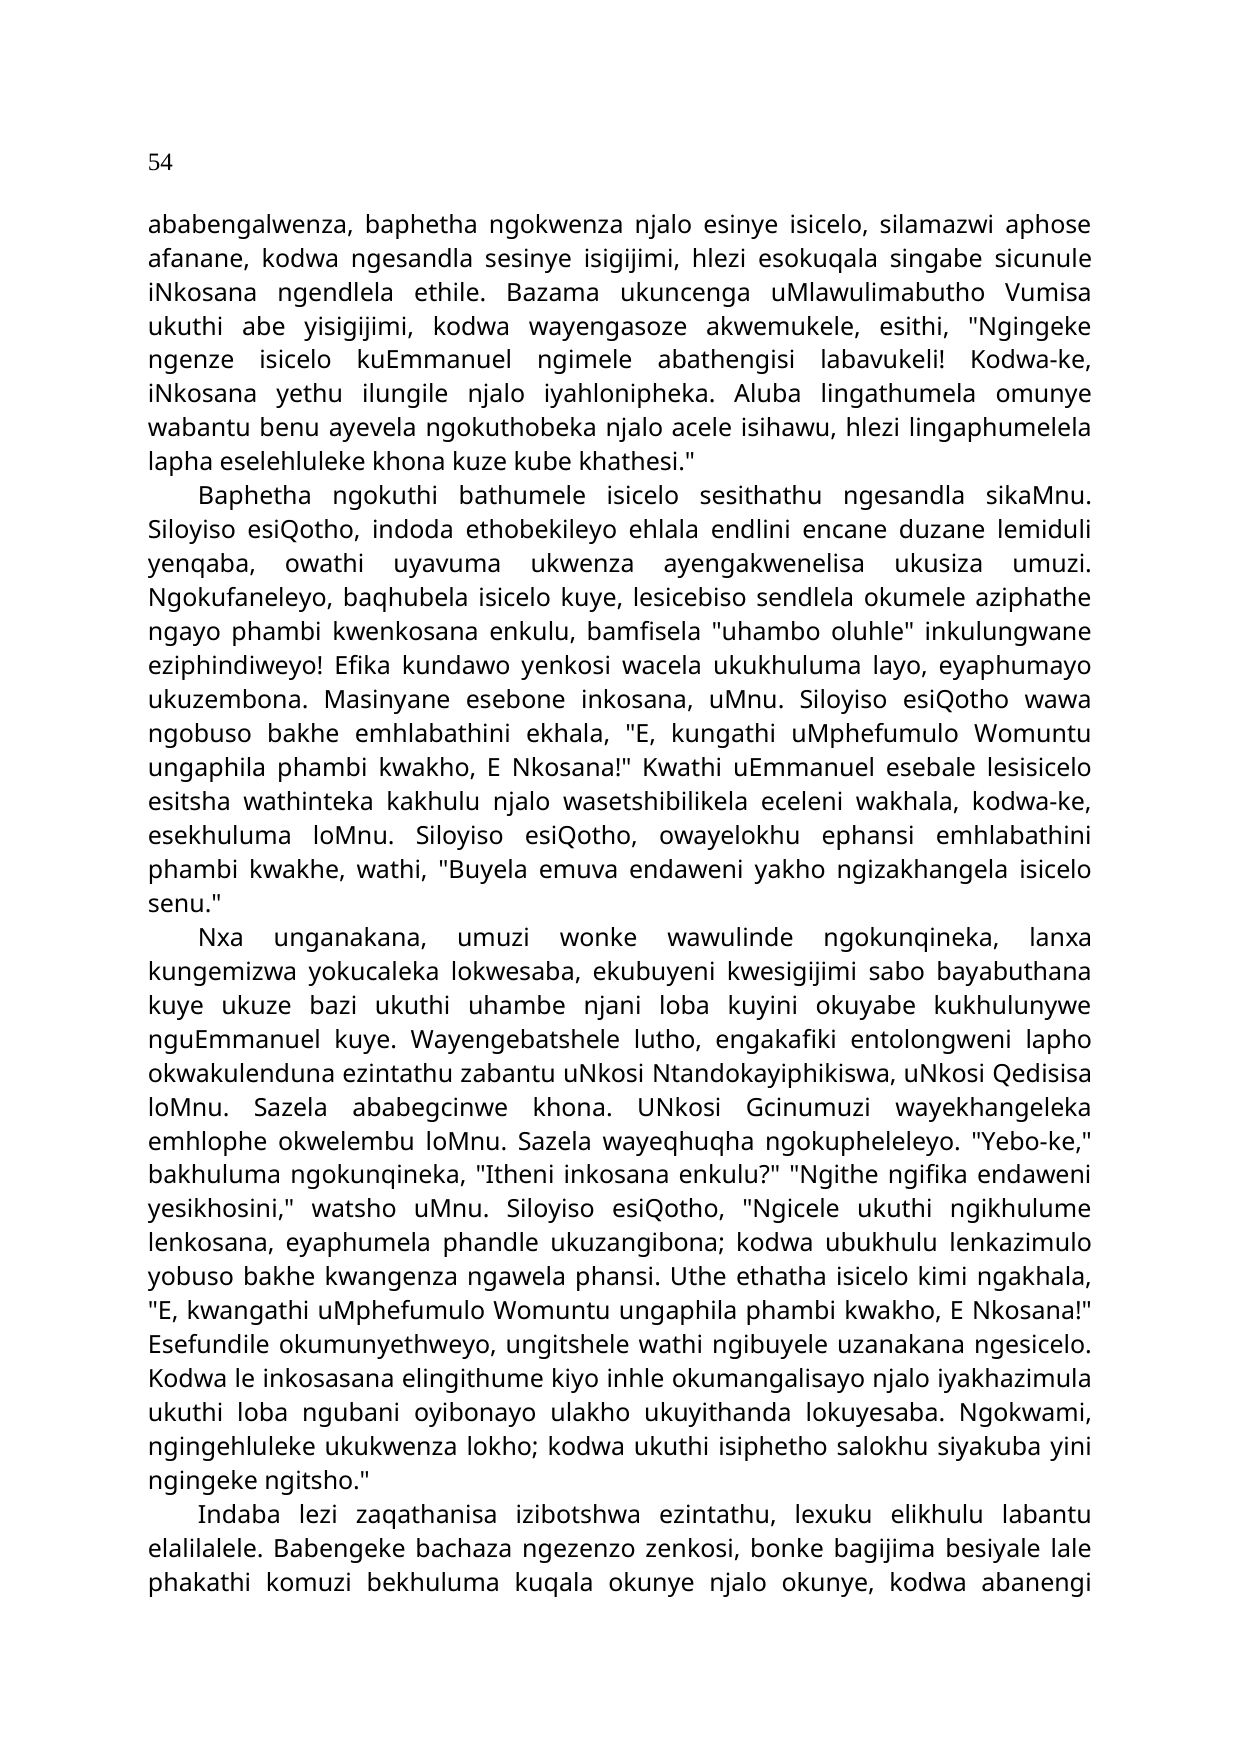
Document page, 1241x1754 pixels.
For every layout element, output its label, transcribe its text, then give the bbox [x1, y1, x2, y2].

text Nxa unganakana, umuzi wonke wawulinde ngokunqineka, lanxa kungemizwa yokucaleka lokwesaba, ekubuyeni kwesigijimi sabo bayabuthana kuye ukuze bazi ukuthi uhambe njani loba kuyini okuyabe kukhulunywe nguEmmanuel kuye. Wayengebatshele lutho, engakafiki entolongweni lapho okwakulenduna ezintathu zabantu uNkosi Ntandokayiphikiswa, uNkosi Qedisisa loMnu. Sazela ababegcinwe khona. UNkosi Gcinumuzi wayekhangeleka emhlophe okwelembu loMnu. Sazela wayeqhuqha ngokupheleleyo. "Yebo-ke," bakhuluma ngokunqineka, "Itheni inkosana enkulu?" "Ngithe ngifika endaweni yesikhosini," watsho uMnu. Siloyiso esiQotho, "Ngicele ukuthi ngikhulume lenkosana, eyaphumela phandle ukuzangibona; kodwa ubukhulu lenkazimulo yobuso bakhe kwangenza ngawela phansi. Uthe ethatha isicelo kimi ngakhala, "E, kwangathi uMphefumulo Womuntu ungaphila phambi kwakho, E Nkosana!" Esefundile okumunyethweyo, ungitshele wathi ngibuyele uzanakana ngesicelo. Kodwa le inkosasana elingithume kiyo inhle okumangalisayo njalo iyakhazimula ukuthi loba ngubani oyibonayo ulakho ukuyithanda lokuyesaba. Ngokwami, ngingehluleke ukukwenza lokho; kodwa ukuthi isiphetho salokhu siyakuba yini ngingeke ngitsho." [148, 920, 1093, 1497]
text ababengalwenza, baphetha ngokwenza njalo esinye isicelo, silamazwi aphose afanane, kodwa ngesandla sesinye isigijimi, hlezi esokuqala singabe sicunule iNkosana ngendlela ethile. Bazama ukuncenga uMlawulimabutho Vumisa ukuthi abe yisigijimi, kodwa wayengasoze akwemukele, esithi, "Ngingeke ngenze isicelo kuEmmanuel ngimele abathengisi labavukeli! Kodwa-ke, iNkosana yethu ilungile njalo iyahlonipheka. Aluba lingathumela omunye wabantu benu ayevela ngokuthobeka njalo acele isihawu, hlezi lingaphumelela lapha eselehluleke khona kuze kube khathesi." [148, 207, 1093, 478]
text Indaba lezi zaqathanisa izibotshwa ezintathu, lexuku elikhulu labantu elalilalele. Babengeke bachaza ngezenzo zenkosi, bonke bagijima besiyale lale phakathi komuzi bekhuluma kuqala okunye njalo okunye, kodwa abanengi [148, 1497, 1093, 1599]
text Baphetha ngokuthi bathumele isicelo sesithathu ngesandla sikaMnu. Siloyiso esiQotho, indoda ethobekileyo ehlala endlini encane duzane lemiduli yenqaba, owathi uyavuma ukwenza ayengakwenelisa ukusiza umuzi. Ngokufaneleyo, baqhubela isicelo kuye, lesicebiso sendlela okumele aziphathe ngayo phambi kwenkosana enkulu, bamfisela "uhambo oluhle" inkulungwane eziphindiweyo! Efika kundawo yenkosi wacela ukukhuluma layo, eyaphumayo ukuzembona. Masinyane esebone inkosana, uMnu. Siloyiso esiQotho wawa ngobuso bakhe emhlabathini ekhala, "E, kungathi uMphefumulo Womuntu ungaphila phambi kwakho, E Nkosana!" Kwathi uEmmanuel esebale lesisicelo esitsha wathinteka kakhulu njalo wasetshibilikela eceleni wakhala, kodwa-ke, esekhuluma loMnu. Siloyiso esiQotho, owayelokhu ephansi emhlabathini phambi kwakhe, wathi, "Buyela emuva endaweni yakho ngizakhangela isicelo senu." [148, 478, 1093, 920]
